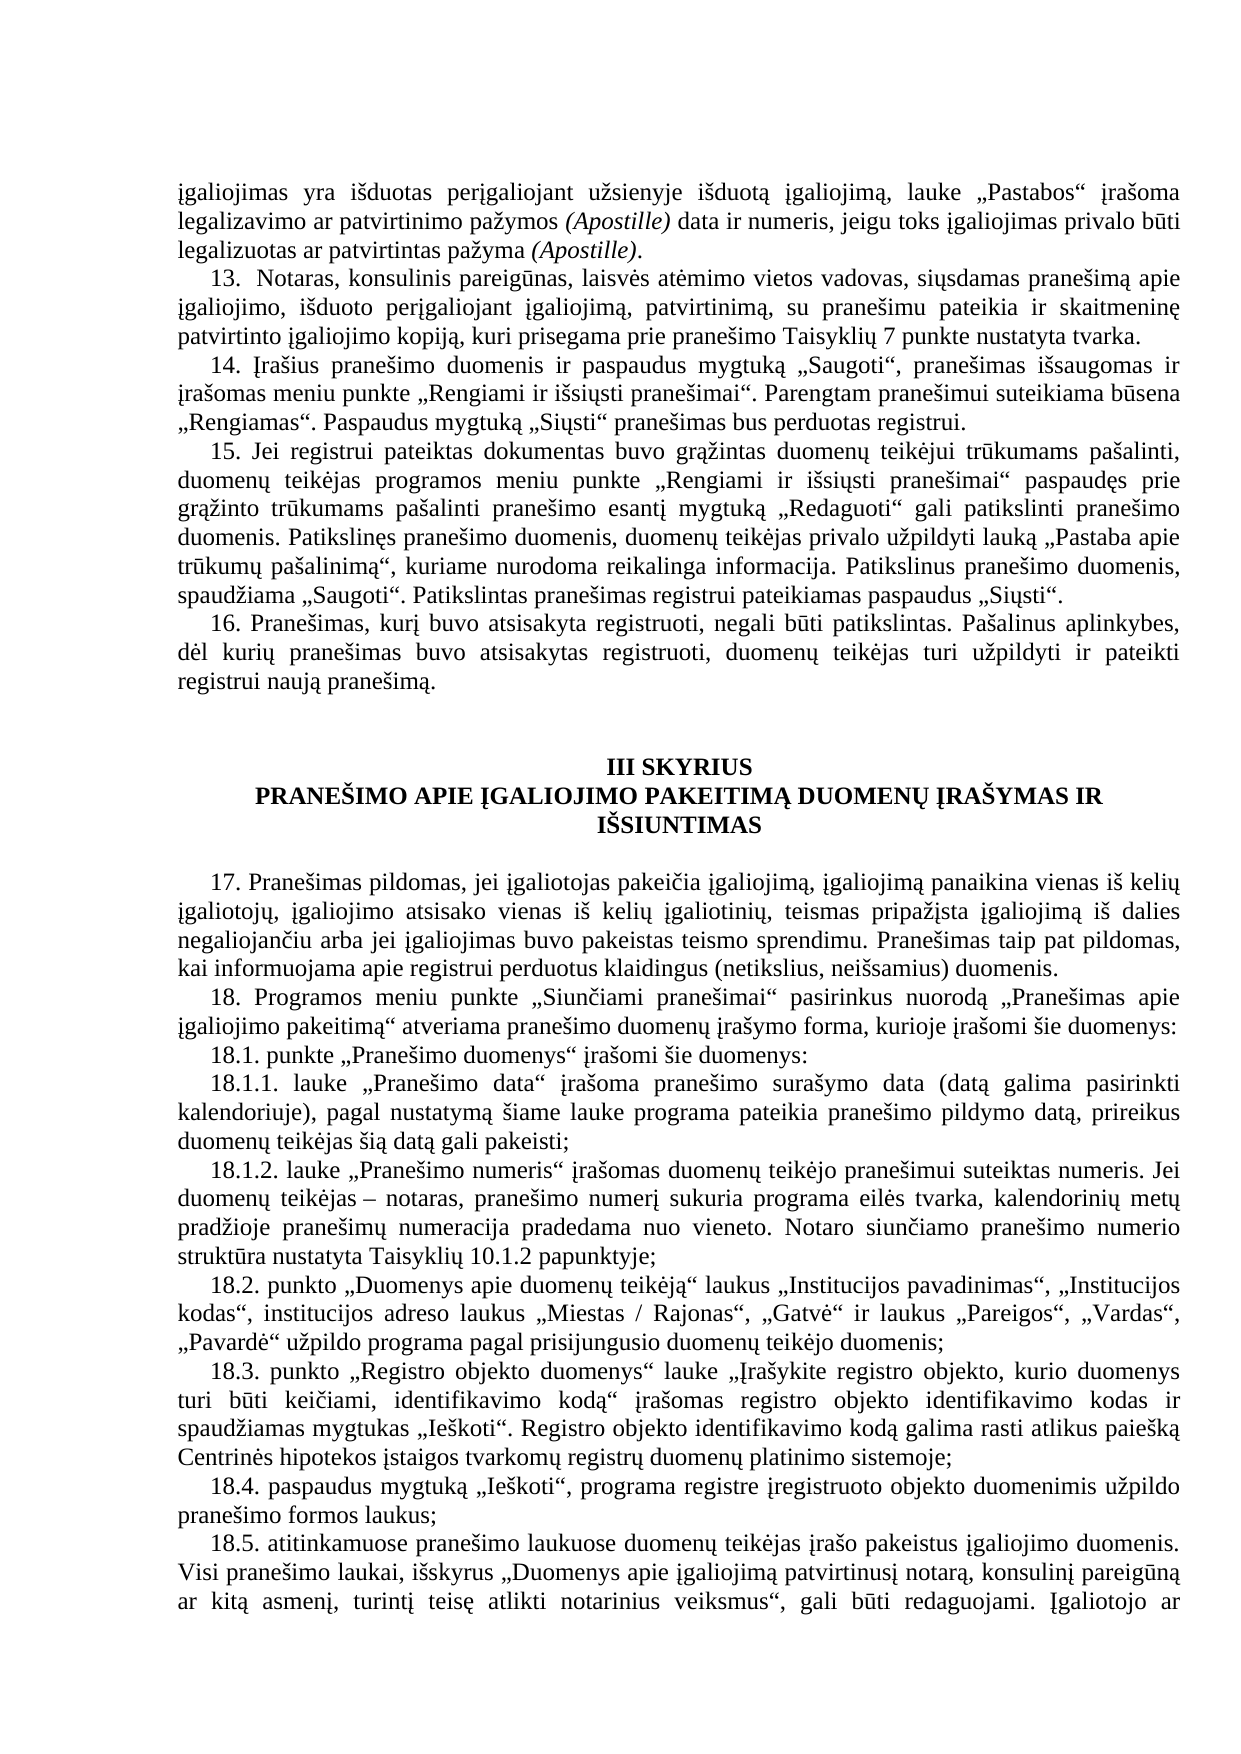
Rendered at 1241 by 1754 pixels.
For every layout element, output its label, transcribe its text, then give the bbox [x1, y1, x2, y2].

text 18.2. punkto „Duomenys apie duomenų teikėją“ laukus „Institucijos pavadinimas“, „Institucijos kodas“, institucijos adreso laukus „Miestas / Rajonas“, „Gatvė“ ir laukus „Pareigos“, „Vardas“, „Pavardė“ užpildo programa pagal prisijungusio duomenų teikėjo duomenis; [177, 1270, 1181, 1356]
text 18.1. punkte „Pranešimo duomenys“ įrašomi šie duomenys: [177, 1040, 1181, 1068]
text 18. Programos meniu punkte „Siunčiami pranešimai“ pasirinkus nuorodą „Pranešimas apie įgaliojimo pakeitimą“ atveriama pranešimo duomenų įrašymo forma, kurioje įrašomi šie duomenys: [177, 982, 1181, 1040]
text 18.5. atitinkamuose pranešimo laukuose duomenų teikėjas įrašo pakeistus įgaliojimo duomenis. Visi pranešimo laukai, išskyrus „Duomenys apie įgaliojimą patvirtinusį notarą, konsulinį pareigūną ar kitą asmenį, turintį teisę atlikti notarinius veiksmus“, gali būti redaguojami. Įgaliotojo ar [177, 1528, 1181, 1615]
text 16. Pranešimas, kurį buvo atsisakyta registruoti, negali būti patikslintas. Pašalinus aplinkybes, dėl kurių pranešimas buvo atsisakytas registruoti, duomenų teikėjas turi užpildyti ir pateikti registrui naują pranešimą. [177, 608, 1181, 695]
text 17. Pranešimas pildomas, jei įgaliotojas pakeičia įgaliojimą, įgaliojimą panaikina vienas iš kelių įgaliotojų, įgaliojimo atsisako vienas iš kelių įgaliotinių, teismas pripažįsta įgaliojimą iš dalies negaliojančiu arba jei įgaliojimas buvo pakeistas teismo sprendimu. Pranešimas taip pat pildomas, kai informuojama apie registrui perduotus klaidingus (netikslius, neišsamius) duomenis. [177, 867, 1181, 982]
text įgaliojimas yra išduotas perįgaliojant užsienyje išduotą įgaliojimą, lauke „Pastabos“ įrašoma legalizavimo ar patvirtinimo pažymos (Apostille) data ir numeris, jeigu toks įgaliojimas privalo būti legalizuotas ar patvirtintas pažyma (Apostille). [177, 177, 1181, 263]
text 18.1.1. lauke „Pranešimo data“ įrašoma pranešimo surašymo data (datą galima pasirinkti kalendoriuje), pagal nustatymą šiame lauke programa pateikia pranešimo pildymo datą, prireikus duomenų teikėjas šią datą gali pakeisti; [177, 1068, 1181, 1155]
text 18.1.2. lauke „Pranešimo numeris“ įrašomas duomenų teikėjo pranešimui suteiktas numeris. Jei duomenų teikėjas – notaras, pranešimo numerį sukuria programa eilės tvarka, kalendorinių metų pradžioje pranešimų numeracija pradedama nuo vieneto. Notaro siunčiamo pranešimo numerio struktūra nustatyta Taisyklių 10.1.2 papunktyje; [177, 1155, 1181, 1270]
text 18.4. paspaudus mygtuką „Ieškoti“, programa registre įregistruoto objekto duomenimis užpildo pranešimo formos laukus; [177, 1471, 1181, 1528]
text III SKYRIUS [177, 752, 1181, 781]
text PRANEŠIMO APIE ĮGALIOJIMO PAKEITIMĄ DUOMENŲ ĮRAŠYMAS IR IŠSIUNTIMAS [177, 781, 1181, 838]
text 18.3. punkto „Registro objekto duomenys“ lauke „Įrašykite registro objekto, kurio duomenys turi būti keičiami, identifikavimo kodą“ įrašomas registro objekto identifikavimo kodas ir spaudžiamas mygtukas „Ieškoti“. Registro objekto identifikavimo kodą galima rasti atlikus paiešką Centrinės hipotekos įstaigos tvarkomų registrų duomenų platinimo sistemoje; [177, 1356, 1181, 1471]
text 13. Notaras, konsulinis pareigūnas, laisvės atėmimo vietos vadovas, siųsdamas pranešimą apie įgaliojimo, išduoto perįgaliojant įgaliojimą, patvirtinimą, su pranešimu pateikia ir skaitmeninę patvirtinto įgaliojimo kopiją, kuri prisegama prie pranešimo Taisyklių 7 punkte nustatyta tvarka. [177, 263, 1181, 350]
text 14. Įrašius pranešimo duomenis ir paspaudus mygtuką „Saugoti“, pranešimas išsaugomas ir įrašomas meniu punkte „Rengiami ir išsiųsti pranešimai“. Parengtam pranešimui suteikiama būsena „Rengiamas“. Paspaudus mygtuką „Siųsti“ pranešimas bus perduotas registrui. [177, 350, 1181, 436]
text 15. Jei registrui pateiktas dokumentas buvo grąžintas duomenų teikėjui trūkumams pašalinti, duomenų teikėjas programos meniu punkte „Rengiami ir išsiųsti pranešimai“ paspaudęs prie grąžinto trūkumams pašalinti pranešimo esantį mygtuką „Redaguoti“ gali patikslinti pranešimo duomenis. Patikslinęs pranešimo duomenis, duomenų teikėjas privalo užpildyti lauką „Pastaba apie trūkumų pašalinimą“, kuriame nurodoma reikalinga informacija. Patikslinus pranešimo duomenis, spaudžiama „Saugoti“. Patikslintas pranešimas registrui pateikiamas paspaudus „Siųsti“. [177, 436, 1181, 608]
